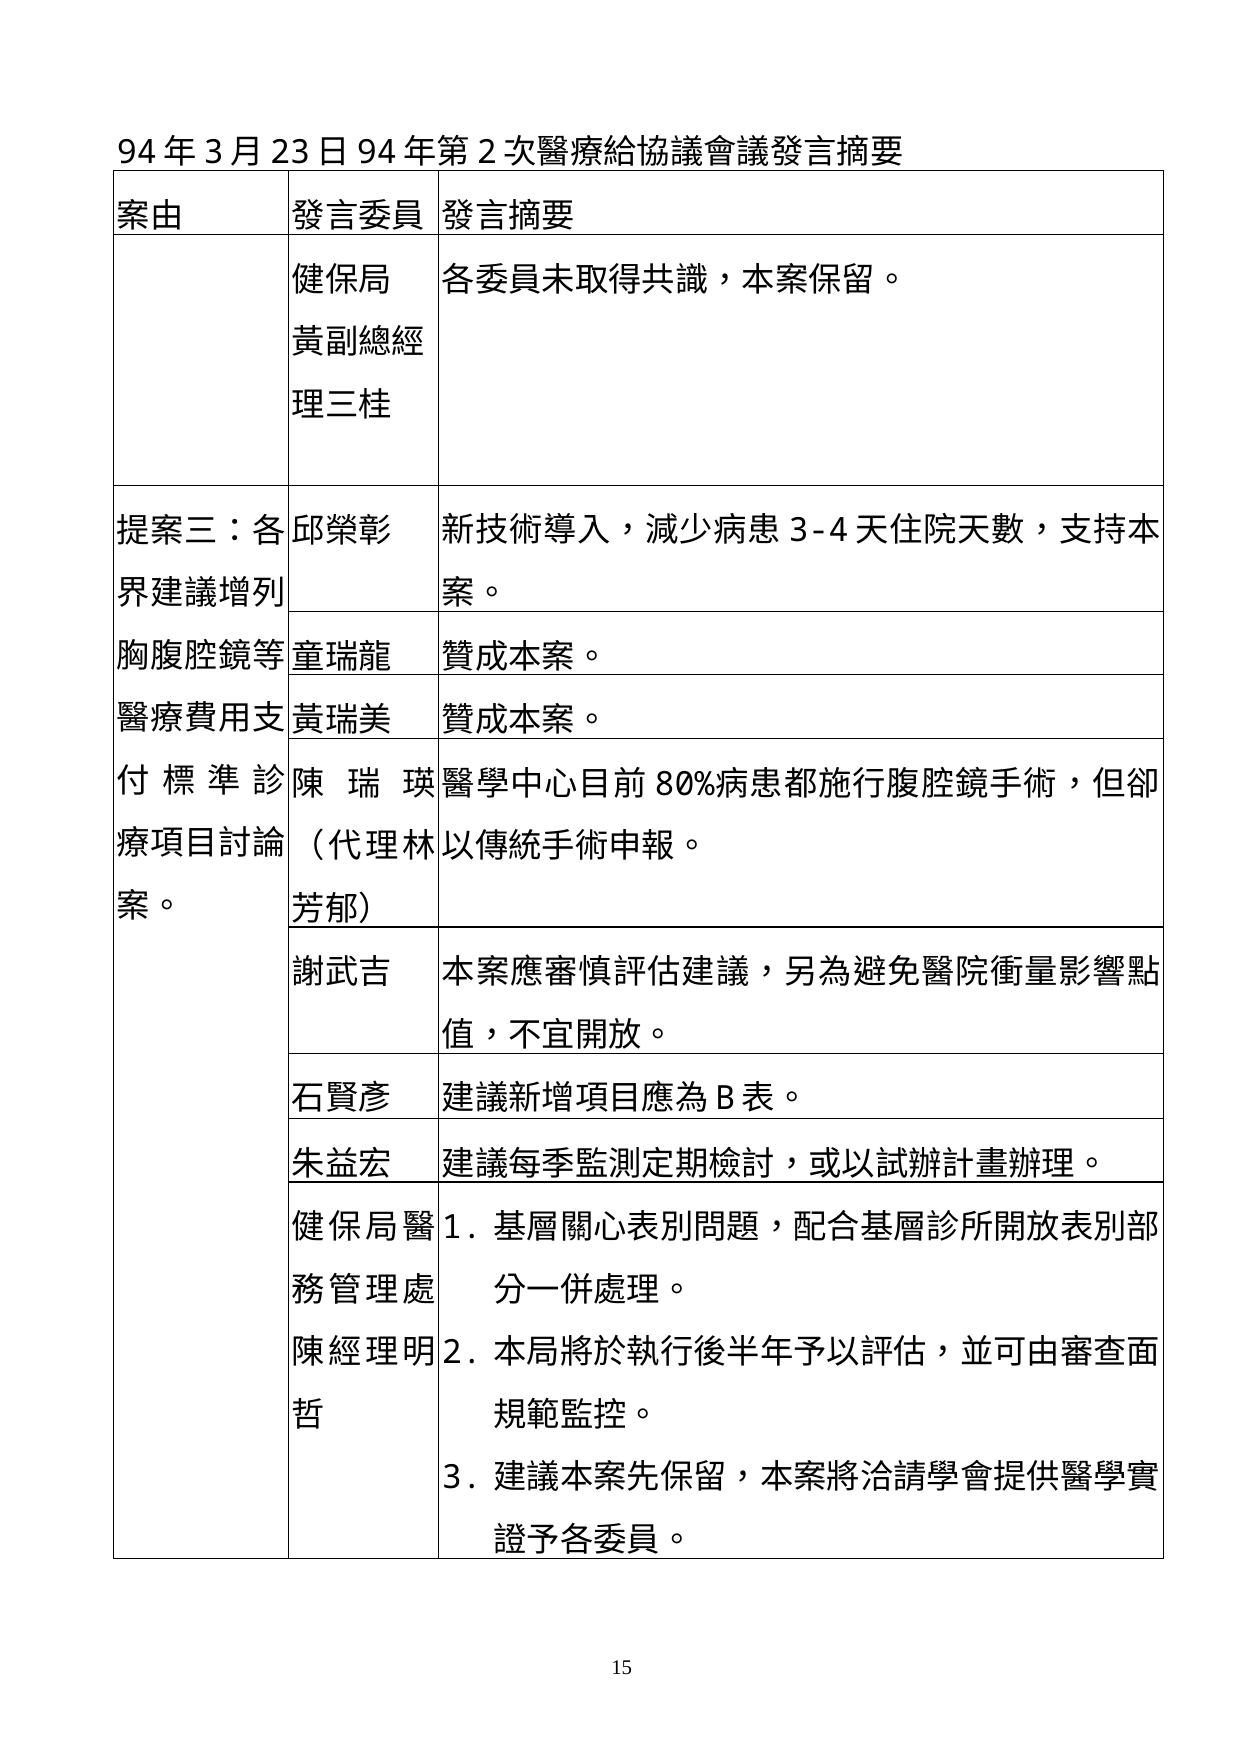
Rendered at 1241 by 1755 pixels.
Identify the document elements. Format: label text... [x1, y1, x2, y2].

table_cell 建議每季監測定期檢討，或以試辦計畫辦理。 [439, 1119, 1163, 1181]
table_cell 新技術導入，減少病患3-4天住院天數，支持本案。 [439, 486, 1163, 611]
table_cell [114, 235, 288, 485]
table_header 94年3月23日94年第2次醫療給協議會議發言摘要 [114, 108, 1164, 170]
table_cell 本案應審慎評估建議，另為避免醫院衝量影響點值，不宜開放。 [439, 928, 1163, 1052]
table_cell 石賢彥 [289, 1054, 438, 1118]
table_cell 朱益宏 [289, 1119, 438, 1181]
table_cell 贊成本案。 [439, 612, 1163, 674]
table_cell 健保局醫務管理處陳經理明哲 [289, 1183, 438, 1557]
table_cell 提案三：各界建議增列胸腹腔鏡等醫療費用支付標準診 療項目討論案。 [114, 486, 288, 1557]
table_cell 基層關心表別問題，配合基層診所開放表別部分一併處理。 本局將於執行後半年予以評估，並可由審查面規範監控。 建議本案先保留，本案將洽請學會提供醫學實證予各委員。 [439, 1183, 1163, 1557]
table_cell 謝武吉 [289, 928, 438, 1052]
table_cell 案由 [114, 171, 288, 234]
table_cell 邱榮彰 [289, 486, 438, 611]
table_cell 童瑞龍 [289, 612, 438, 674]
table_cell 醫學中心目前80%病患都施行腹腔鏡手術，但卻以傳統手術申報。 [439, 739, 1163, 926]
table_cell 發言委員 [289, 171, 438, 234]
table_cell 健保局 黃副總經理三桂 [289, 235, 438, 485]
table_cell 黃瑞美 [289, 675, 438, 738]
table_cell 陳瑞瑛（代理林芳郁） [289, 739, 438, 926]
table_cell 發言摘要 [439, 171, 1163, 234]
table_cell 建議新增項目應為B表。 [439, 1054, 1163, 1118]
table_cell 贊成本案。 [439, 675, 1163, 738]
table_cell 各委員未取得共識，本案保留。 [439, 235, 1163, 485]
